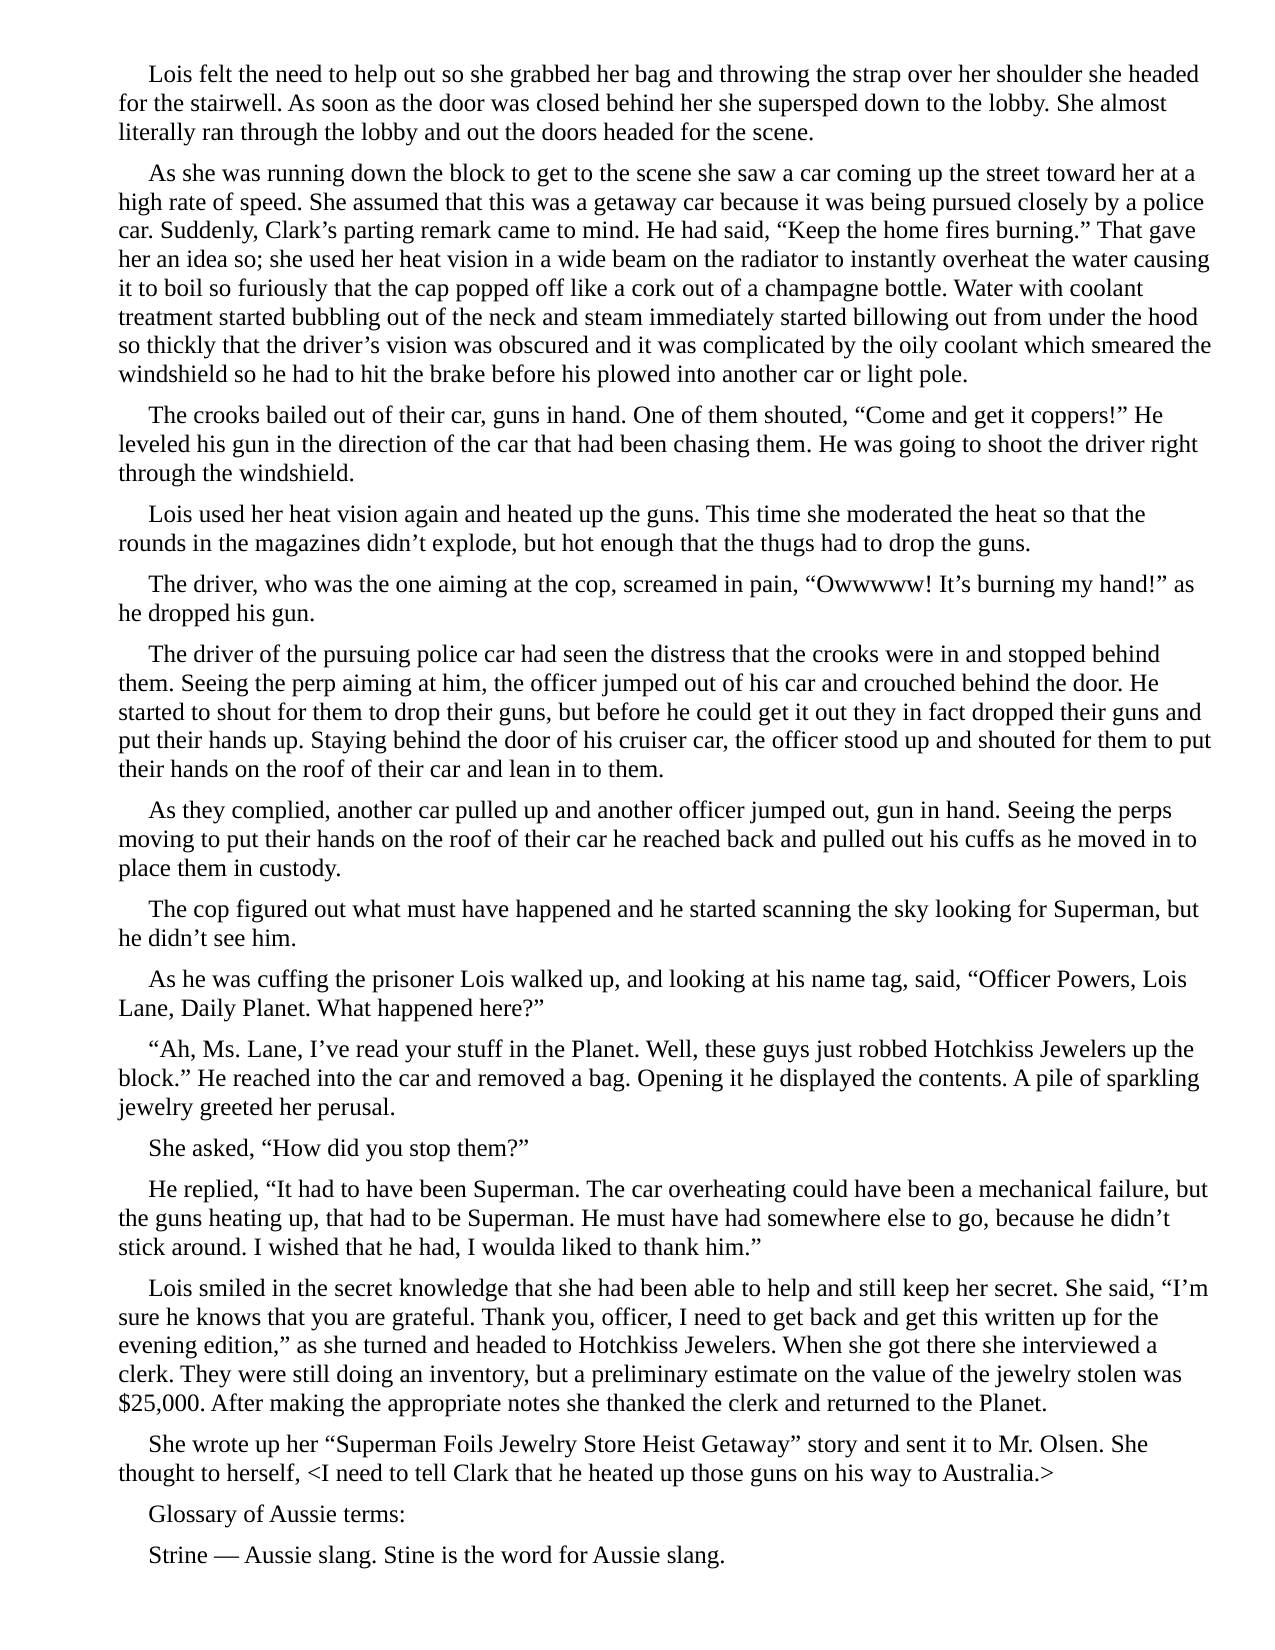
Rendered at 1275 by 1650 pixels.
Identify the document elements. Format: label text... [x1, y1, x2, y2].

text She asked, “How did you stop them?” [118, 1133, 1216, 1162]
text Lois felt the need to help out so she grabbed her bag and throwing the strap over her shoulder she headed for the stairwell. As soon as the door was closed behind her she supersped down to the lobby. She almost literally ran through the lobby and out the doors headed for the scene. [118, 59, 1216, 145]
text As she was running down the block to get to the scene she saw a car coming up the street toward her at a high rate of speed. She assumed that this was a getaway car because it was being pursued closely by a police car. Suddenly, Clark’s parting remark came to mind. He had said, “Keep the home fires burning.” That gave her an idea so; she used her heat vision in a wide beam on the radiator to instantly overheat the water causing it to boil so furiously that the cap popped off like a cork out of a champagne bottle. Water with coolant treatment started bubbling out of the neck and steam immediately started billowing out from under the hood so thickly that the driver’s vision was obscured and it was complicated by the oily coolant which smeared the windshield so he had to hit the brake before his plowed into another car or light pole. [118, 158, 1216, 388]
text Lois used her heat vision again and heated up the guns. This time she moderated the heat so that the rounds in the magazines didn’t explode, but hot enough that the thugs had to drop the guns. [118, 499, 1216, 557]
text Glossary of Aussie terms: [118, 1499, 1216, 1528]
text The driver, who was the one aiming at the cop, screamed in pain, “Owwwww! It’s burning my hand!” as he dropped his gun. [118, 569, 1216, 627]
text He replied, “It had to have been Superman. The car overheating could have been a mechanical failure, but the guns heating up, that had to be Superman. He must have had somewhere else to go, because he didn’t stick around. I wished that he had, I woulda liked to thank him.” [118, 1174, 1216, 1260]
text As he was cuffing the prisoner Lois walked up, and looking at his name tag, said, “Officer Powers, Lois Lane, Daily Planet. What happened here?” [118, 964, 1216, 1022]
text The crooks bailed out of their car, guns in hand. One of them shouted, “Come and get it coppers!” He leveled his gun in the direction of the car that had been chasing them. He was going to shoot the driver right through the windshield. [118, 400, 1216, 487]
text She wrote up her “Superman Foils Jewelry Store Heist Getaway” story and sent it to Mr. Olsen. She thought to herself, <I need to tell Clark that he heated up those guns on his way to Australia.> [118, 1429, 1216, 1487]
text Strine — Aussie slang. Stine is the word for Aussie slang. [118, 1540, 1216, 1569]
text The cop figured out what must have happened and he started scanning the sky looking for Superman, but he didn’t see him. [118, 894, 1216, 952]
text The driver of the pursuing police car had seen the distress that the crooks were in and stopped behind them. Seeing the perp aiming at him, the officer jumped out of his car and crouched behind the door. He started to shout for them to drop their guns, but before he could get it out they in fact dropped their guns and put their hands up. Staying behind the door of his cruiser car, the officer stood up and shouted for them to put their hands on the roof of their car and lean in to them. [118, 639, 1216, 783]
text “Ah, Ms. Lane, I’ve read your stuff in the Planet. Well, these guys just robbed Hotchkiss Jewelers up the block.” He reached into the car and removed a bag. Opening it he displayed the contents. A pile of sparkling jewelry greeted her perusal. [118, 1034, 1216, 1120]
text Lois smiled in the secret knowledge that she had been able to help and still keep her secret. She said, “I’m sure he knows that you are grateful. Thank you, officer, I need to get back and get this written up for the evening edition,” as she turned and headed to Hotchkiss Jewelers. When she got there she interviewed a clerk. They were still doing an inventory, but a preliminary estimate on the value of the jewelry stolen was $25,000. After making the appropriate notes she thanked the clerk and returned to the Planet. [118, 1273, 1216, 1417]
text As they complied, another car pulled up and another officer jumped out, gun in hand. Seeing the perps moving to put their hands on the roof of their car he reached back and pulled out his cuffs as he moved in to place them in custody. [118, 795, 1216, 882]
